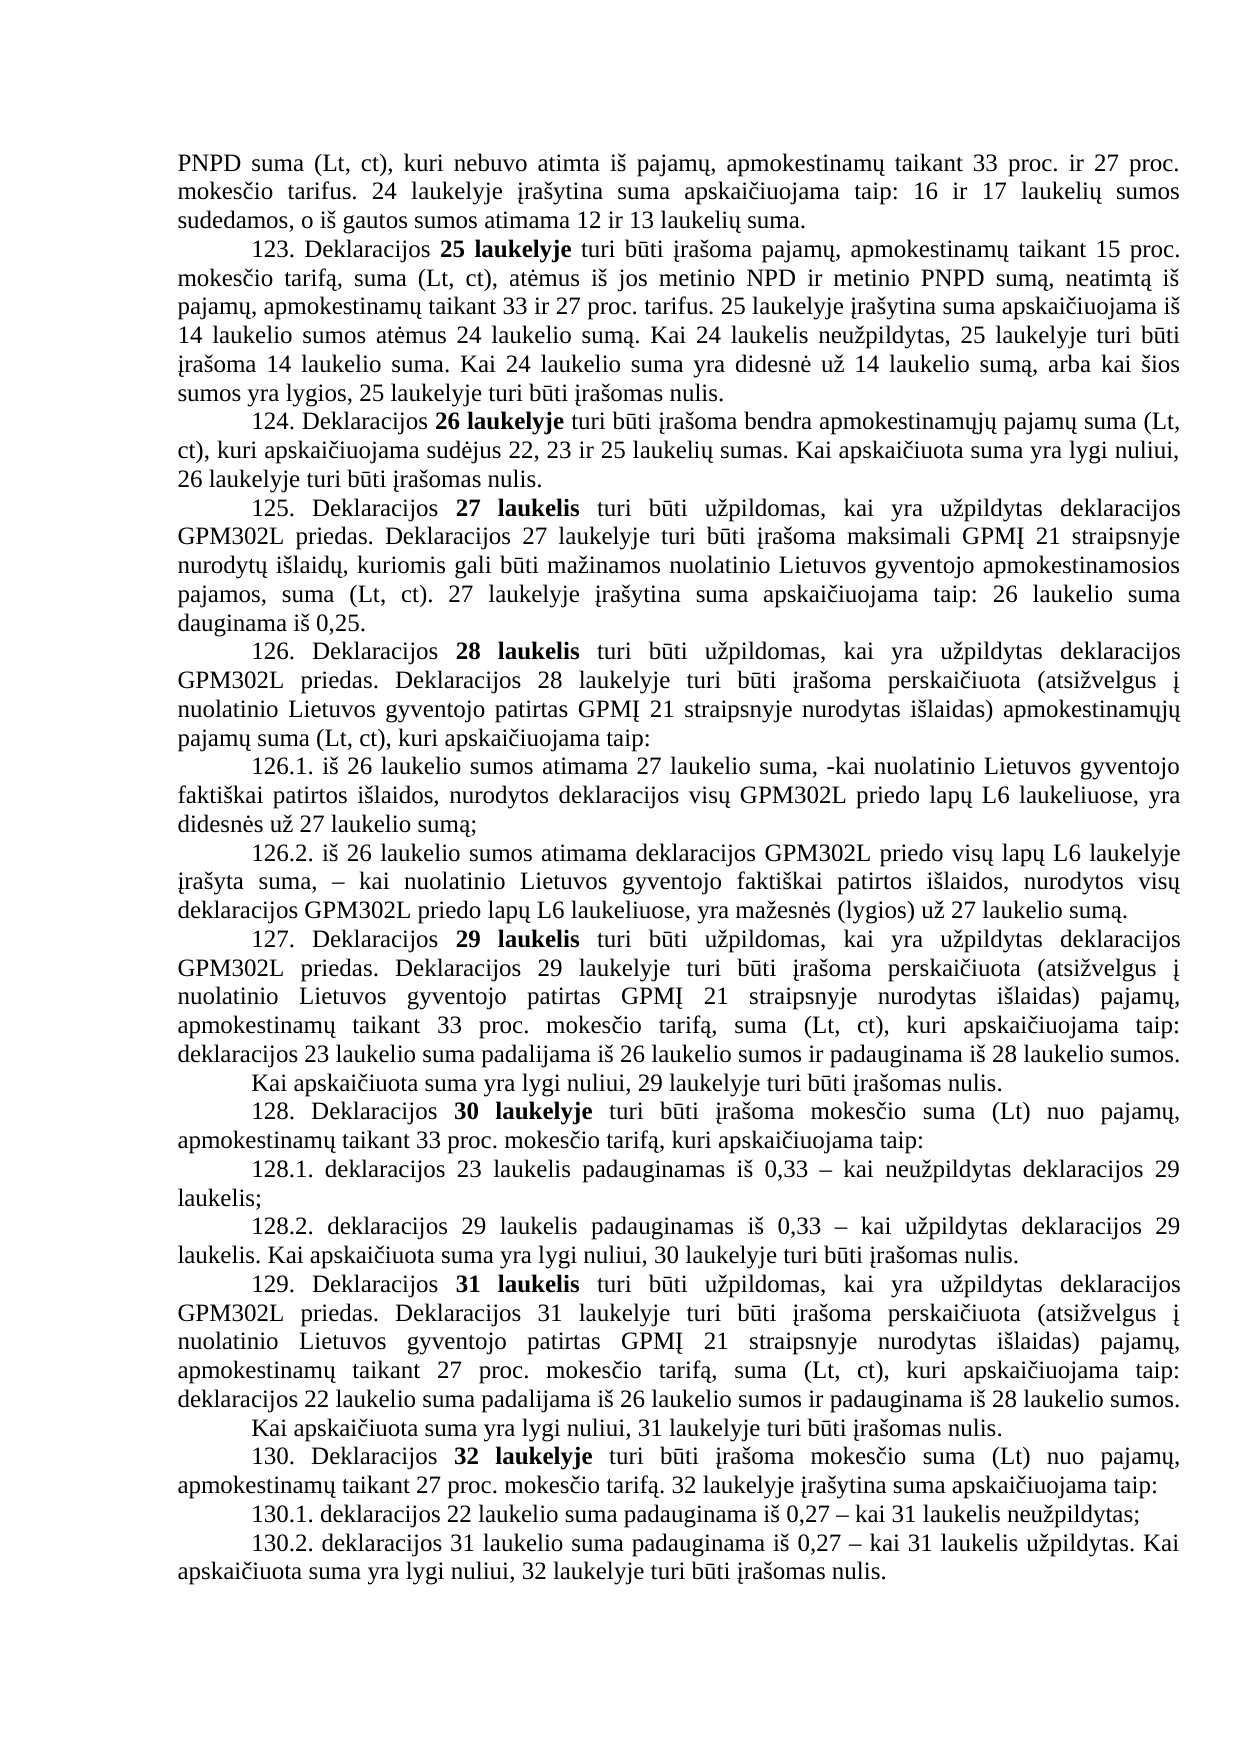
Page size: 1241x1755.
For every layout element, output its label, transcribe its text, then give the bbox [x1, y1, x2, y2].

text 130.1. deklaracijos 22 laukelio suma padauginama iš 0,27 – kai 31 laukelis neužpildytas; [177, 1499, 1181, 1528]
text 126.2. iš 26 laukelio sumos atimama deklaracijos GPM302L priedo visų lapų L6 laukelyje įrašyta suma, – kai nuolatinio Lietuvos gyventojo faktiškai patirtos išlaidos, nurodytos visų deklaracijos GPM302L priedo lapų L6 laukeliuose, yra mažesnės (lygios) už 27 laukelio sumą. [177, 838, 1181, 924]
text 127. Deklaracijos 29 laukelis turi būti užpildomas, kai yra užpildytas deklaracijos GPM302L priedas. Deklaracijos 29 laukelyje turi būti įrašoma perskaičiuota (atsižvelgus į nuolatinio Lietuvos gyventojo patirtas GPMĮ 21 straipsnyje nurodytas išlaidas) pajamų, apmokestinamų taikant 33 proc. mokesčio tarifą, suma (Lt, ct), kuri apskaičiuojama taip: deklaracijos 23 laukelio suma padalijama iš 26 laukelio sumos ir padauginama iš 28 laukelio sumos. [177, 924, 1181, 1068]
text 130.2. deklaracijos 31 laukelio suma padauginama iš 0,27 – kai 31 laukelis užpildytas. Kai apskaičiuota suma yra lygi nuliui, 32 laukelyje turi būti įrašomas nulis. [177, 1528, 1181, 1585]
text 126. Deklaracijos 28 laukelis turi būti užpildomas, kai yra užpildytas deklaracijos GPM302L priedas. Deklaracijos 28 laukelyje turi būti įrašoma perskaičiuota (atsižvelgus į nuolatinio Lietuvos gyventojo patirtas GPMĮ 21 straipsnyje nurodytas išlaidas) apmokestinamųjų pajamų suma (Lt, ct), kuri apskaičiuojama taip: [177, 636, 1181, 751]
text 130. Deklaracijos 32 laukelyje turi būti įrašoma mokesčio suma (Lt) nuo pajamų, apmokestinamų taikant 27 proc. mokesčio tarifą. 32 laukelyje įrašytina suma apskaičiuojama taip: [177, 1441, 1181, 1499]
text 128.2. deklaracijos 29 laukelis padauginamas iš 0,33 – kai užpildytas deklaracijos 29 laukelis. Kai apskaičiuota suma yra lygi nuliui, 30 laukelyje turi būti įrašomas nulis. [177, 1211, 1181, 1269]
text 123. Deklaracijos 25 laukelyje turi būti įrašoma pajamų, apmokestinamų taikant 15 proc. mokesčio tarifą, suma (Lt, ct), atėmus iš jos metinio NPD ir metinio PNPD sumą, neatimtą iš pajamų, apmokestinamų taikant 33 ir 27 proc. tarifus. 25 laukelyje įrašytina suma apskaičiuojama iš 14 laukelio sumos atėmus 24 laukelio sumą. Kai 24 laukelis neužpildytas, 25 laukelyje turi būti įrašoma 14 laukelio suma. Kai 24 laukelio suma yra didesnė už 14 laukelio sumą, arba kai šios sumos yra lygios, 25 laukelyje turi būti įrašomas nulis. [177, 234, 1181, 406]
text 128. Deklaracijos 30 laukelyje turi būti įrašoma mokesčio suma (Lt) nuo pajamų, apmokestinamų taikant 33 proc. mokesčio tarifą, kuri apskaičiuojama taip: [177, 1096, 1181, 1154]
text Kai apskaičiuota suma yra lygi nuliui, 31 laukelyje turi būti įrašomas nulis. [177, 1413, 1181, 1441]
text Kai apskaičiuota suma yra lygi nuliui, 29 laukelyje turi būti įrašomas nulis. [177, 1068, 1181, 1096]
text 125. Deklaracijos 27 laukelis turi būti užpildomas, kai yra užpildytas deklaracijos GPM302L priedas. Deklaracijos 27 laukelyje turi būti įrašoma maksimali GPMĮ 21 straipsnyje nurodytų išlaidų, kuriomis gali būti mažinamos nuolatinio Lietuvos gyventojo apmokestinamosios pajamos, suma (Lt, ct). 27 laukelyje įrašytina suma apskaičiuojama taip: 26 laukelio suma dauginama iš 0,25. [177, 493, 1181, 636]
text 126.1. iš 26 laukelio sumos atimama 27 laukelio suma, -kai nuolatinio Lietuvos gyventojo faktiškai patirtos išlaidos, nurodytos deklaracijos visų GPM302L priedo lapų L6 laukeliuose, yra didesnės už 27 laukelio sumą; [177, 751, 1181, 838]
text 124. Deklaracijos 26 laukelyje turi būti įrašoma bendra apmokestinamųjų pajamų suma (Lt, ct), kuri apskaičiuojama sudėjus 22, 23 ir 25 laukelių sumas. Kai apskaičiuota suma yra lygi nuliui, 26 laukelyje turi būti įrašomas nulis. [177, 406, 1181, 493]
text PNPD suma (Lt, ct), kuri nebuvo atimta iš pajamų, apmokestinamų taikant 33 proc. ir 27 proc. mokesčio tarifus. 24 laukelyje įrašytina suma apskaičiuojama taip: 16 ir 17 laukelių sumos sudedamos, o iš gautos sumos atimama 12 ir 13 laukelių suma. [177, 148, 1181, 234]
text 128.1. deklaracijos 23 laukelis padauginamas iš 0,33 – kai neužpildytas deklaracijos 29 laukelis; [177, 1154, 1181, 1211]
text 129. Deklaracijos 31 laukelis turi būti užpildomas, kai yra užpildytas deklaracijos GPM302L priedas. Deklaracijos 31 laukelyje turi būti įrašoma perskaičiuota (atsižvelgus į nuolatinio Lietuvos gyventojo patirtas GPMĮ 21 straipsnyje nurodytas išlaidas) pajamų, apmokestinamų taikant 27 proc. mokesčio tarifą, suma (Lt, ct), kuri apskaičiuojama taip: deklaracijos 22 laukelio suma padalijama iš 26 laukelio sumos ir padauginama iš 28 laukelio sumos. [177, 1269, 1181, 1413]
